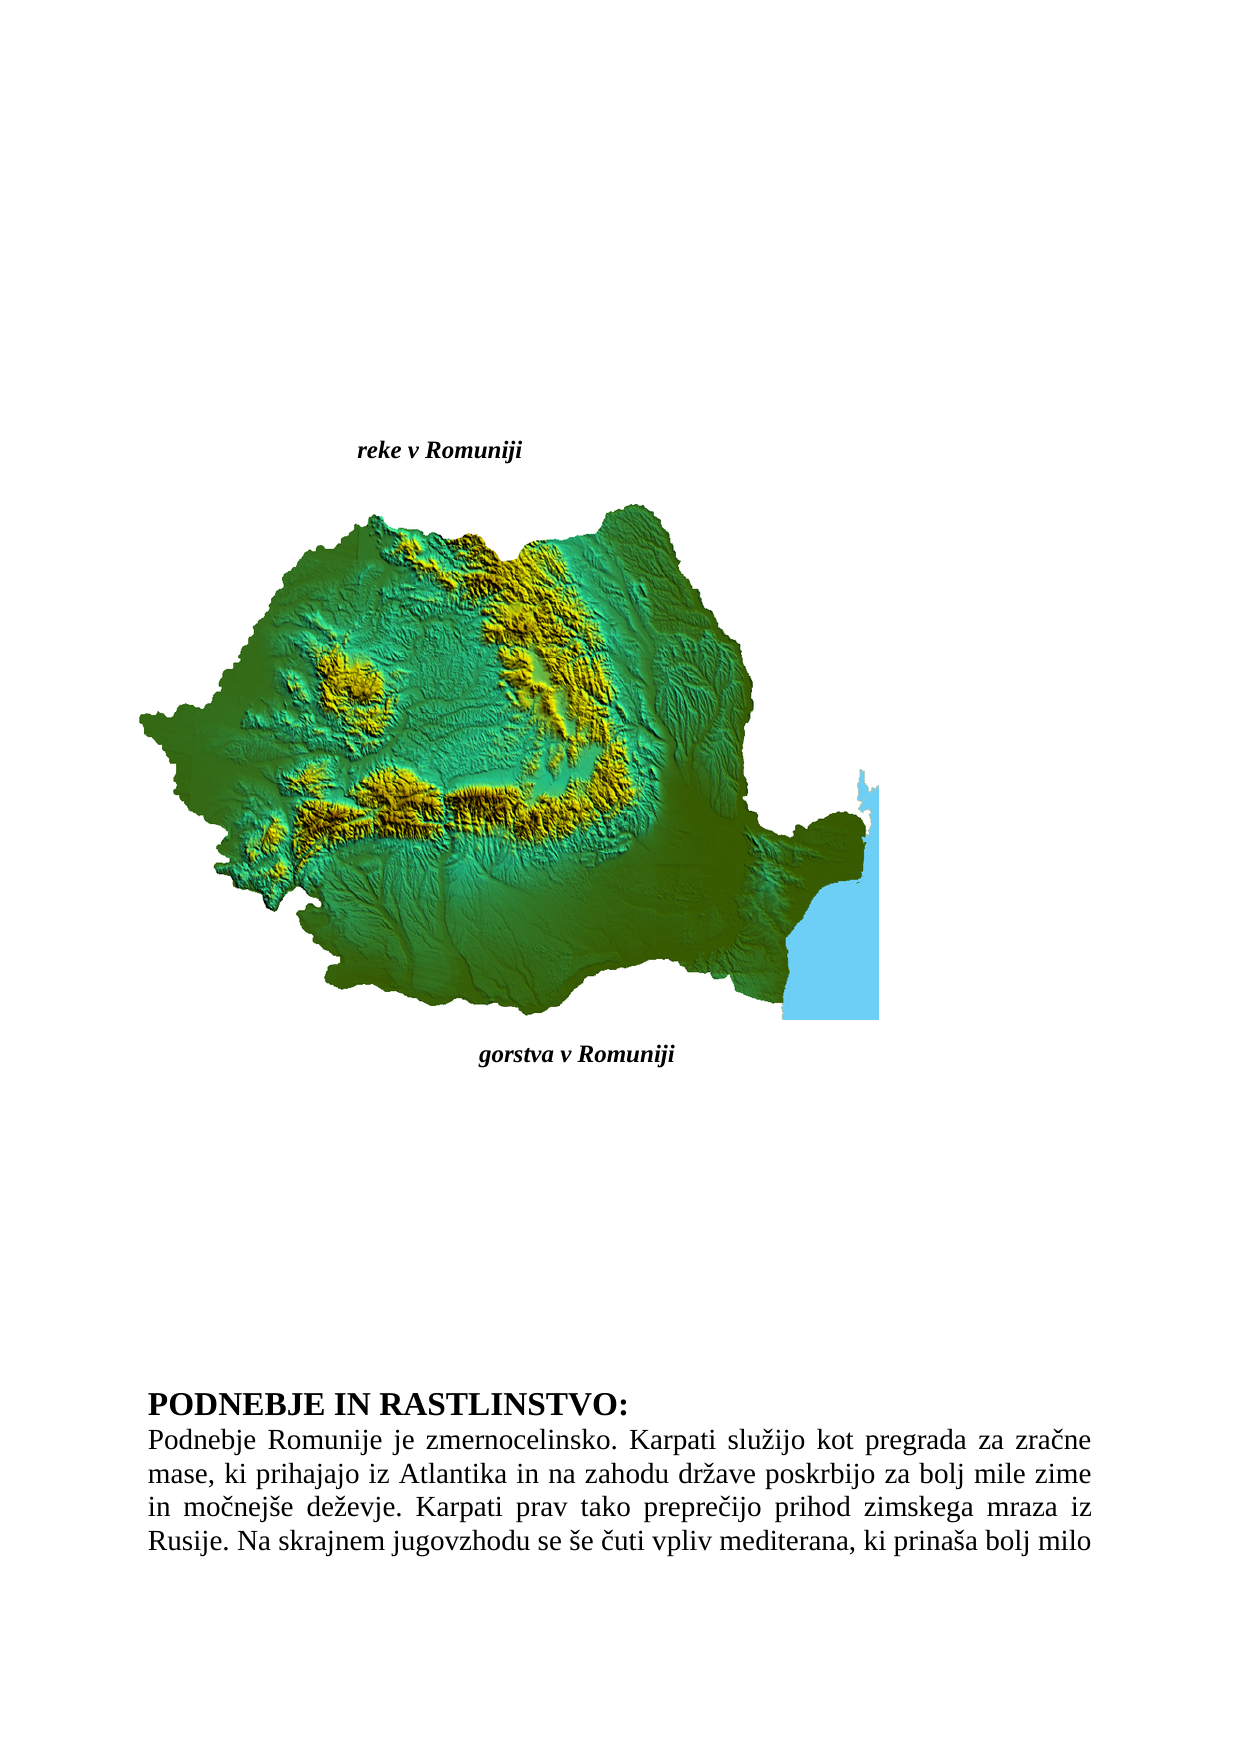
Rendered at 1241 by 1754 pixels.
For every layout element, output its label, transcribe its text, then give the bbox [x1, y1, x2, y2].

picture [129, 490, 879, 1020]
text Podnebje Romunije je zmernocelinsko. Karpati služijo kot pregrada za zračne mase, ki prihajajo iz Atlantika in na zahodu države poskrbijo za bolj mile zime in močnejše deževje. Karpati prav tako preprečijo prihod zimskega mraza iz Rusije. Na skrajnem jugovzhodu se še čuti vpliv mediterana, ki prinaša bolj milo [148, 1422, 1092, 1556]
text reke v Romuniji [148, 435, 1092, 464]
text PODNEBJE IN RASTLINSTVO: [148, 1384, 1092, 1422]
text gorstva v Romuniji [148, 1039, 1092, 1068]
